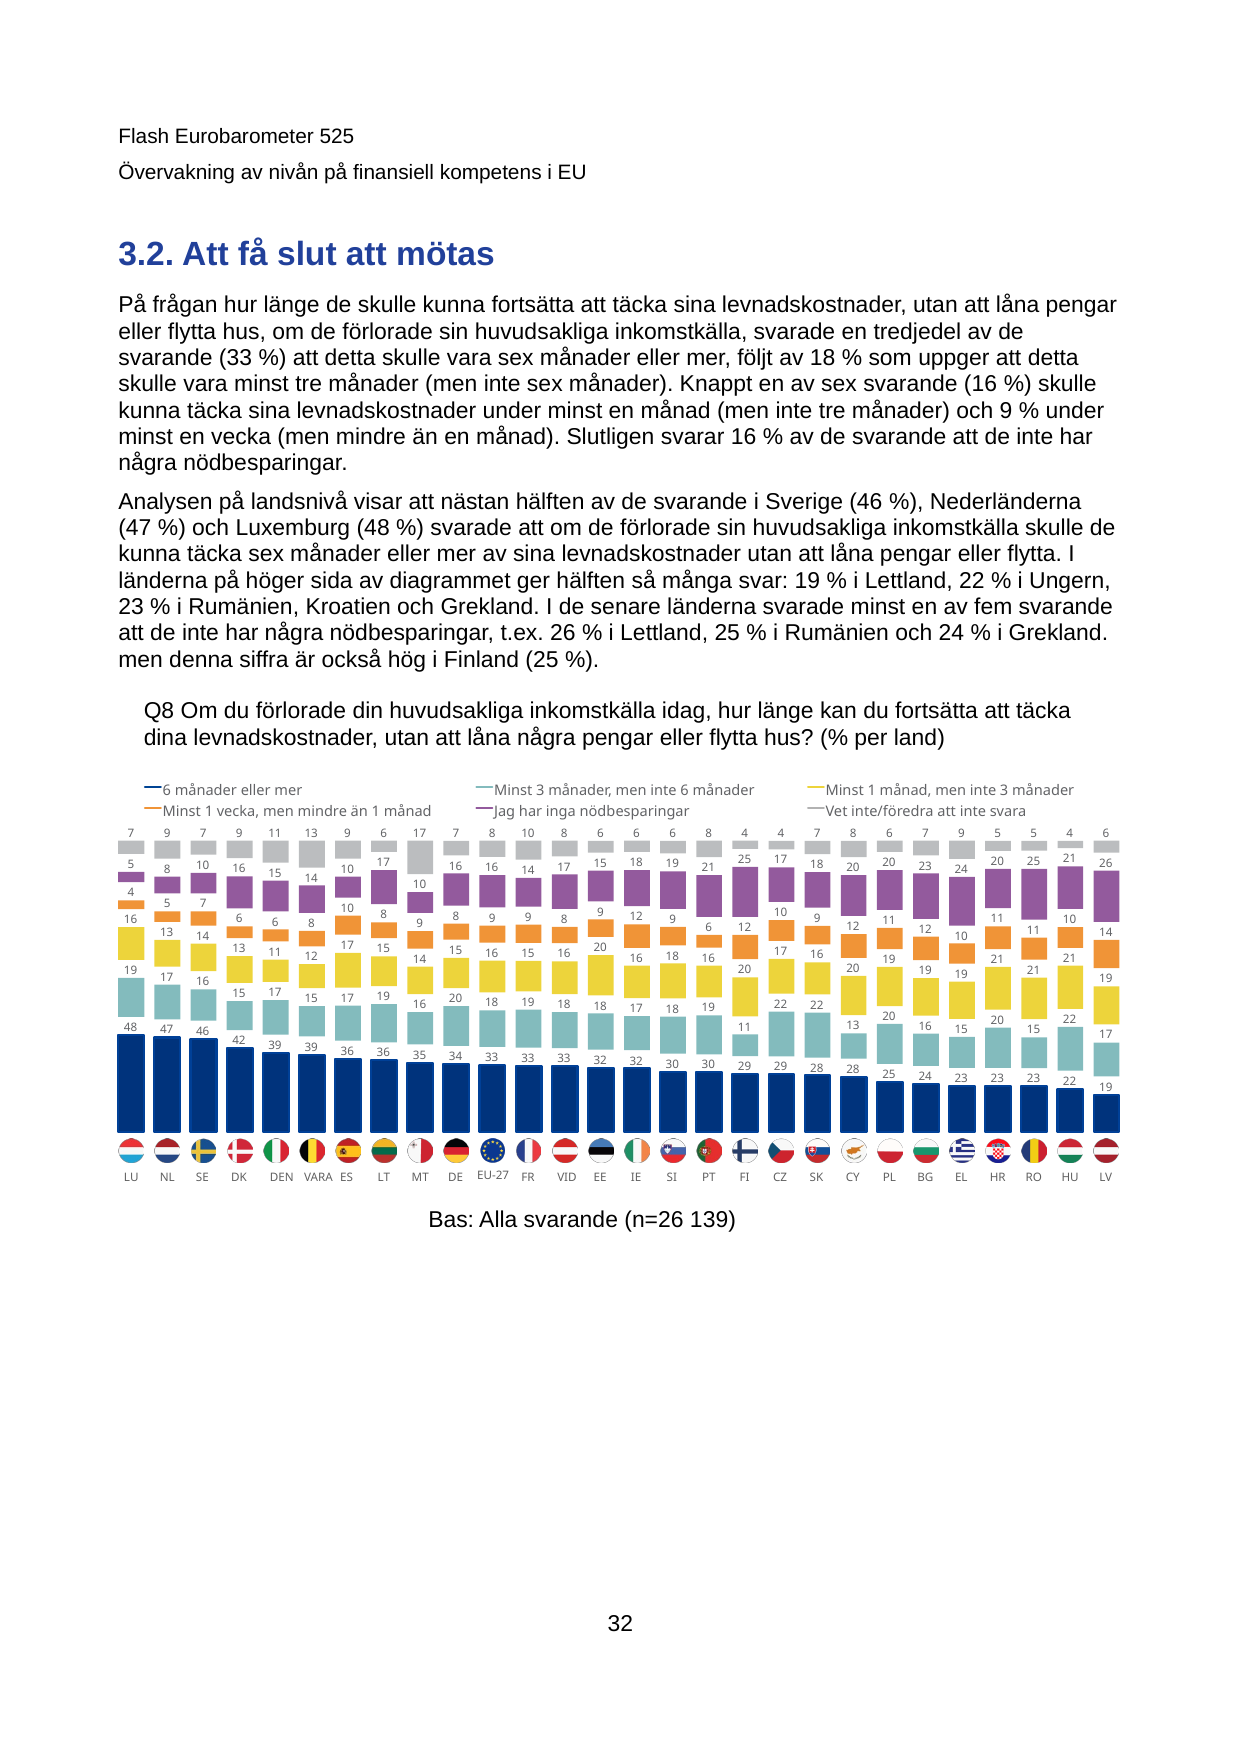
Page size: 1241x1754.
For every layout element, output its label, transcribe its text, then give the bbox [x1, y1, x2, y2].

picture [299, 1138, 325, 1163]
picture [227, 1138, 253, 1163]
picture [877, 1138, 903, 1163]
picture [516, 1138, 541, 1163]
picture [154, 1138, 180, 1163]
text På frågan hur länge de skulle kunna fortsätta att täcka sina levnadskostnader, utan att låna pengar eller flytta hus, om de förlorade sin huvudsakliga inkomstkälla, svarade en tredjedel av de svarande (33 %) att detta skulle vara sex månader eller mer, följt av 18 % som uppger att detta skulle vara minst tre månader (men inte sex månader). Knappt en av sex svarande (16 %) skulle kunna täcka sina levnadskostnader under minst en månad (men inte tre månader) och 9 % under minst en vecka (men mindre än en månad). Slutligen svarar 16 % av de svarande att de inte har några nödbesparingar. [118, 291, 1122, 476]
picture [371, 1138, 397, 1163]
picture [660, 1138, 686, 1163]
picture [768, 1138, 794, 1163]
picture [1093, 1138, 1119, 1163]
picture [696, 1138, 722, 1163]
picture [443, 1138, 469, 1163]
text Analysen på landsnivå visar att nästan hälften av de svarande i Sverige (46 %), Nederländerna (47 %) och Luxemburg (48 %) svarade att om de förlorade sin huvudsakliga inkomstkälla skulle de kunna täcka sex månader eller mer av sina levnadskostnader utan att låna pengar eller flytta. I länderna på höger sida av diagrammet ger hälften så många svar: 19 % i Lettland, 22 % i Ungern, 23 % i Rumänien, Kroatien och Grekland. I de senare länderna svarade minst en av fem svarande att de inte har några nödbesparingar, t.ex. 26 % i Lettland, 25 % i Rumänien och 24 % i Grekland. men denna siffra är också hög i Finland (25 %). [118, 488, 1122, 672]
picture [191, 1138, 216, 1163]
picture [949, 1138, 975, 1163]
picture [985, 1138, 1011, 1163]
picture [732, 1138, 758, 1163]
picture [1021, 1138, 1047, 1163]
picture [841, 1138, 867, 1163]
picture [480, 1138, 505, 1163]
picture [407, 1138, 433, 1163]
picture [913, 1138, 939, 1163]
picture [335, 1138, 361, 1163]
picture [624, 1138, 650, 1163]
picture [552, 1138, 578, 1163]
picture [805, 1138, 830, 1163]
subtitle 3.2. Att få slut att mötas [118, 234, 1122, 273]
picture [1057, 1138, 1083, 1163]
picture [263, 1138, 289, 1163]
picture [118, 1138, 144, 1163]
picture [588, 1138, 614, 1163]
